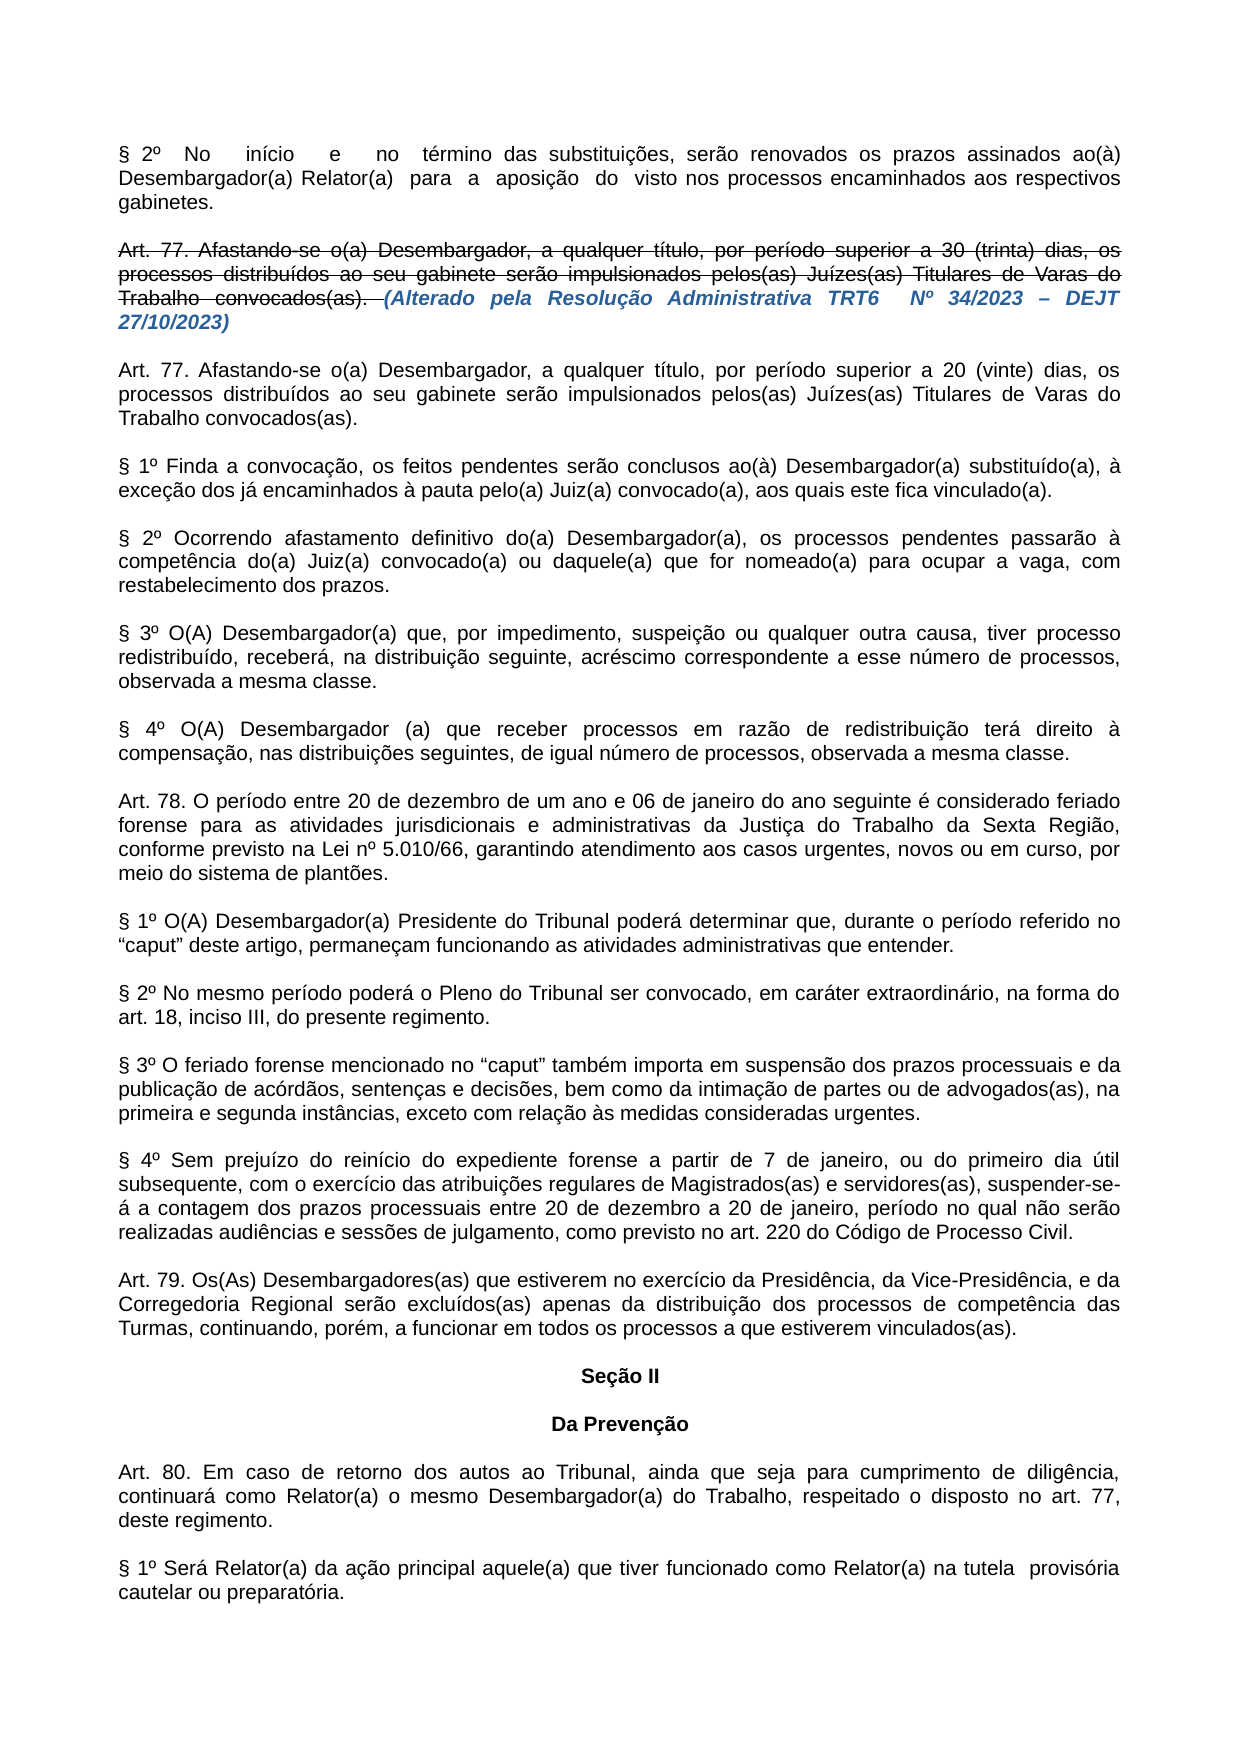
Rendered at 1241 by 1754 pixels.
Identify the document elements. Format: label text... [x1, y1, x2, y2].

text § 3º O feriado forense mencionado no “caput” também importa em suspensão dos prazos processuais e da publicação de acórdãos, sentenças e decisões, bem como da intimação de partes ou de advogados(as), na primeira e segunda instâncias, exceto com relação às medidas consideradas urgentes. [118, 1052, 1122, 1124]
text Art. 77. Afastando-se o(a) Desembargador, a qualquer título, por período superior a 30 (trinta) dias, os processos distribuídos ao seu gabinete serão impulsionados pelos(as) Juízes(as) Titulares de Varas do Trabalho convocados(as). (Alterado pela Resolução Administrativa TRT6 Nº 34/2023 – DEJT 27/10/2023) [118, 276, 1122, 334]
text § 2º No início e no término das substituições, serão renovados os prazos assinados ao(à) Desembargador(a) Relator(a) para a aposição do visto nos processos encaminhados aos respectivos gabinetes. [118, 142, 1122, 214]
text Da Prevenção [118, 1412, 1122, 1436]
text Art. 77. Afastando-se o(a) Desembargador, a qualquer título, por período superior a 30 (trinta) dias, os processos distribuídos ao seu gabinete serão impulsionados pelos(as) Juízes(as) Titulares de Varas do Trabalho convocados(as). (Alterado pela Resolução Administrativa TRT6 Nº 34/2023 – DEJT 27/10/2023) [118, 238, 1122, 251]
text § 1º O(A) Desembargador(a) Presidente do Tribunal poderá determinar que, durante o período referido no “caput” deste artigo, permaneçam funcionando as atividades administrativas que entender. [118, 909, 1122, 957]
text Art. 79. Os(As) Desembargadores(as) que estiverem no exercício da Presidência, da Vice-Presidência, e da Corregedoria Regional serão excluídos(as) apenas da distribuição dos processos de competência das Turmas, continuando, porém, a funcionar em todos os processos a que estiverem vinculados(as). [118, 1268, 1122, 1340]
text Seção II [118, 1364, 1122, 1388]
text § 4º O(A) Desembargador (a) que receber processos em razão de redistribuição terá direito à compensação, nas distribuições seguintes, de igual número de processos, observada a mesma classe. [118, 717, 1122, 765]
text § 3º O(A) Desembargador(a) que, por impedimento, suspeição ou qualquer outra causa, tiver processo redistribuído, receberá, na distribuição seguinte, acréscimo correspondente a esse número de processos, observada a mesma classe. [118, 621, 1122, 693]
text § 1º Será Relator(a) da ação principal aquele(a) que tiver funcionado como Relator(a) na tutela provisória cautelar ou preparatória. [118, 1556, 1122, 1603]
text Art. 80. Em caso de retorno dos autos ao Tribunal, ainda que seja para cumprimento de diligência, continuará como Relator(a) o mesmo Desembargador(a) do Trabalho, respeitado o disposto no art. 77, deste regimento. [118, 1460, 1122, 1532]
text Art. 77. Afastando-se o(a) Desembargador, a qualquer título, por período superior a 30 (trinta) dias, os processos distribuídos ao seu gabinete serão impulsionados pelos(as) Juízes(as) Titulares de Varas do Trabalho convocados(as). (Alterado pela Resolução Administrativa TRT6 Nº 34/2023 – DEJT 27/10/2023) [118, 252, 1122, 275]
text § 1º Finda a convocação, os feitos pendentes serão conclusos ao(à) Desembargador(a) substituído(a), à exceção dos já encaminhados à pauta pelo(a) Juiz(a) convocado(a), aos quais este fica vinculado(a). [118, 453, 1122, 501]
text § 4º Sem prejuízo do reinício do expediente forense a partir de 7 de janeiro, ou do primeiro dia útil subsequente, com o exercício das atribuições regulares de Magistrados(as) e servidores(as), suspender-se-á a contagem dos prazos processuais entre 20 de dezembro a 20 de janeiro, período no qual não serão realizadas audiências e sessões de julgamento, como previsto no art. 220 do Código de Processo Civil. [118, 1148, 1122, 1244]
text Art. 78. O período entre 20 de dezembro de um ano e 06 de janeiro do ano seguinte é considerado feriado forense para as atividades jurisdicionais e administrativas da Justiça do Trabalho da Sexta Região, conforme previsto na Lei nº 5.010/66, garantindo atendimento aos casos urgentes, novos ou em curso, por meio do sistema de plantões. [118, 789, 1122, 885]
text § 2º No mesmo período poderá o Pleno do Tribunal ser convocado, em caráter extraordinário, na forma do art. 18, inciso III, do presente regimento. [118, 981, 1122, 1028]
text § 2º Ocorrendo afastamento definitivo do(a) Desembargador(a), os processos pendentes passarão à competência do(a) Juiz(a) convocado(a) ou daquele(a) que for nomeado(a) para ocupar a vaga, com restabelecimento dos prazos. [118, 525, 1122, 597]
text Art. 77. Afastando-se o(a) Desembargador, a qualquer título, por período superior a 20 (vinte) dias, os processos distribuídos ao seu gabinete serão impulsionados pelos(as) Juízes(as) Titulares de Varas do Trabalho convocados(as). [118, 358, 1122, 429]
